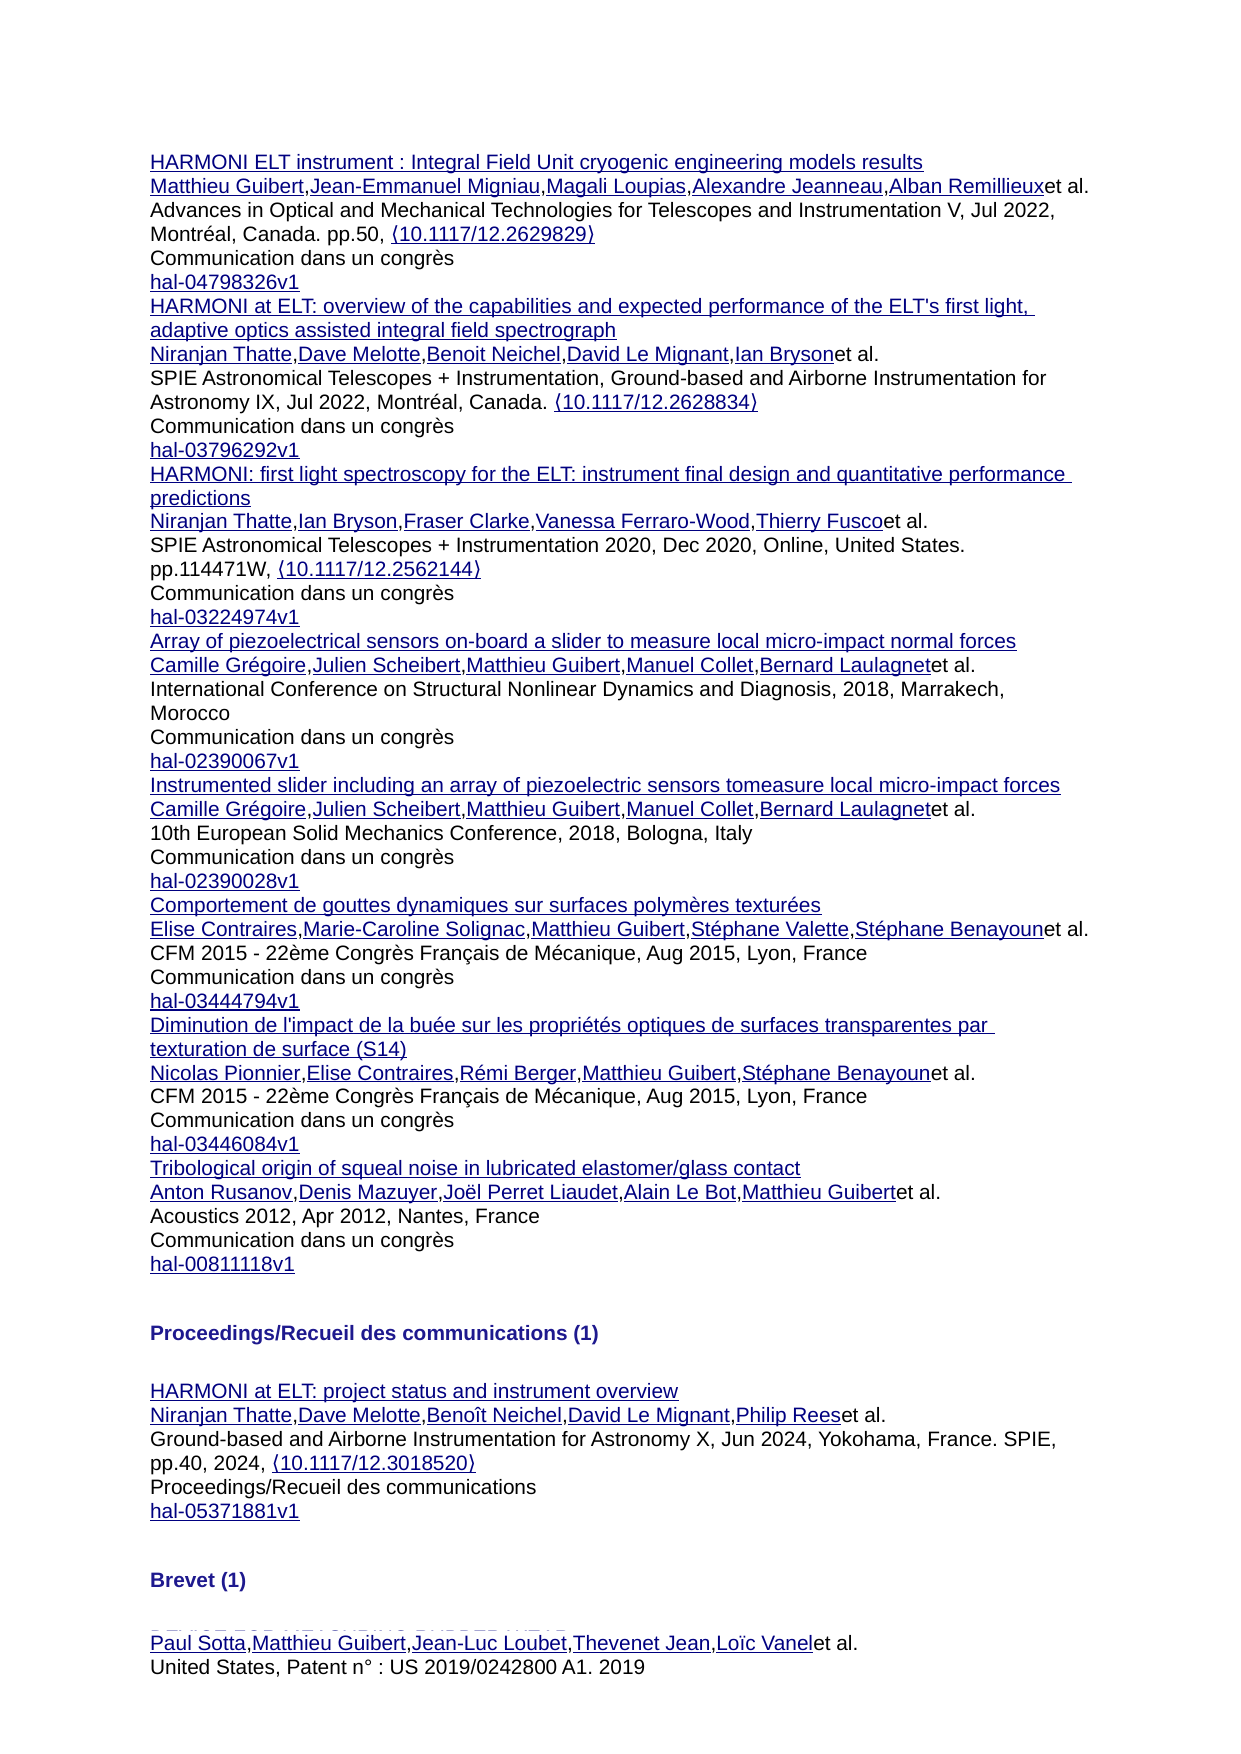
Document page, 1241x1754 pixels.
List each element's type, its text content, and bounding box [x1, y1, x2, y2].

subtitle Proceedings/Recueil des communications (1) [150, 1321, 1090, 1345]
table_cell Instrumented slider including an array of piezoelectric sensors tomeasure local micro-impact forces Camille Grégoire,Julien Scheibert,Matthieu Guibert,Manuel Collet,Bernard Laulagnetet al. 10th European Solid Mechanics Conference, 2018, Bologna, Italy Communication dans un congrès hal-02390028v1 [150, 773, 1090, 893]
table_cell HARMONI ELT instrument : Integral Field Unit cryogenic engineering models results Matthieu Guibert,Jean-Emmanuel Migniau,Magali Loupias,Alexandre Jeanneau,Alban Remillieuxet al. Advances in Optical and Mechanical Technologies for Telescopes and Instrumentation V, Jul 2022, Montréal, Canada. pp.50, ⟨10.1117/12.2629829⟩ Communication dans un congrès hal-04798326v1 [150, 150, 1090, 294]
table_cell Diminution de l'impact de la buée sur les propriétés optiques de surfaces transparentes par texturation de surface (S14) Nicolas Pionnier,Elise Contraires,Rémi Berger,Matthieu Guibert,Stéphane Benayounet al. CFM 2015 - 22ème Congrès Français de Mécanique, Aug 2015, Lyon, France Communication dans un congrès hal-03446084v1 [150, 1013, 1090, 1156]
table_cell Array of piezoelectrical sensors on-board a slider to measure local micro-impact normal forces Camille Grégoire,Julien Scheibert,Matthieu Guibert,Manuel Collet,Bernard Laulagnetet al. International Conference on Structural Nonlinear Dynamics and Diagnosis, 2018, Marrakech, Morocco Communication dans un congrès hal-02390067v1 [150, 629, 1090, 773]
table_cell HARMONI: first light spectroscopy for the ELT: instrument final design and quantitative performance predictions Niranjan Thatte,Ian Bryson,Fraser Clarke,Vanessa Ferraro-Wood,Thierry Fuscoet al. SPIE Astronomical Telescopes + Instrumentation 2020, Dec 2020, Online, United States. pp.114471W, ⟨10.1117/12.2562144⟩ Communication dans un congrès hal-03224974v1 [150, 461, 1090, 629]
table_cell Comportement de gouttes dynamiques sur surfaces polymères texturées Elise Contraires,Marie-Caroline Solignac,Matthieu Guibert,Stéphane Valette,Stéphane Benayounet al. CFM 2015 - 22ème Congrès Français de Mécanique, Aug 2015, Lyon, France Communication dans un congrès hal-03444794v1 [150, 893, 1090, 1012]
table_cell HARMONI at ELT: overview of the capabilities and expected performance of the ELT's first light, adaptive optics assisted integral field spectrograph Niranjan Thatte,Dave Melotte,Benoit Neichel,David Le Mignant,Ian Brysonet al. SPIE Astronomical Telescopes + Instrumentation, Ground-based and Airborne Instrumentation for Astronomy IX, Jul 2022, Montréal, Canada. ⟨10.1117/12.2628834⟩ Communication dans un congrès hal-03796292v1 [150, 294, 1090, 461]
table_cell Tribological origin of squeal noise in lubricated elastomer/glass contact Anton Rusanov,Denis Mazuyer,Joël Perret Liaudet,Alain Le Bot,Matthieu Guibertet al. Acoustics 2012, Apr 2012, Nantes, France Communication dans un congrès hal-00811118v1 [150, 1156, 1090, 1276]
subtitle Brevet (1) [150, 1568, 1090, 1592]
table_header DEVICE FOR MEASURING RUBBER WEAR Paul Sotta,Matthieu Guibert,Jean-Luc Loubet,Thevenet Jean,Loïc Vanelet al. United States, Patent n° : US 2019/0242800 A1. 2019 Brevet hal-02389941v1 [150, 1626, 1090, 1679]
table_header HARMONI at ELT: project status and instrument overview Niranjan Thatte,Dave Melotte,Benoît Neichel,David Le Mignant,Philip Reeset al. Ground-based and Airborne Instrumentation for Astronomy X, Jun 2024, Yokohama, France. SPIE, pp.40, 2024, ⟨10.1117/12.3018520⟩ Proceedings/Recueil des communications hal-05371881v1 [150, 1379, 1090, 1523]
